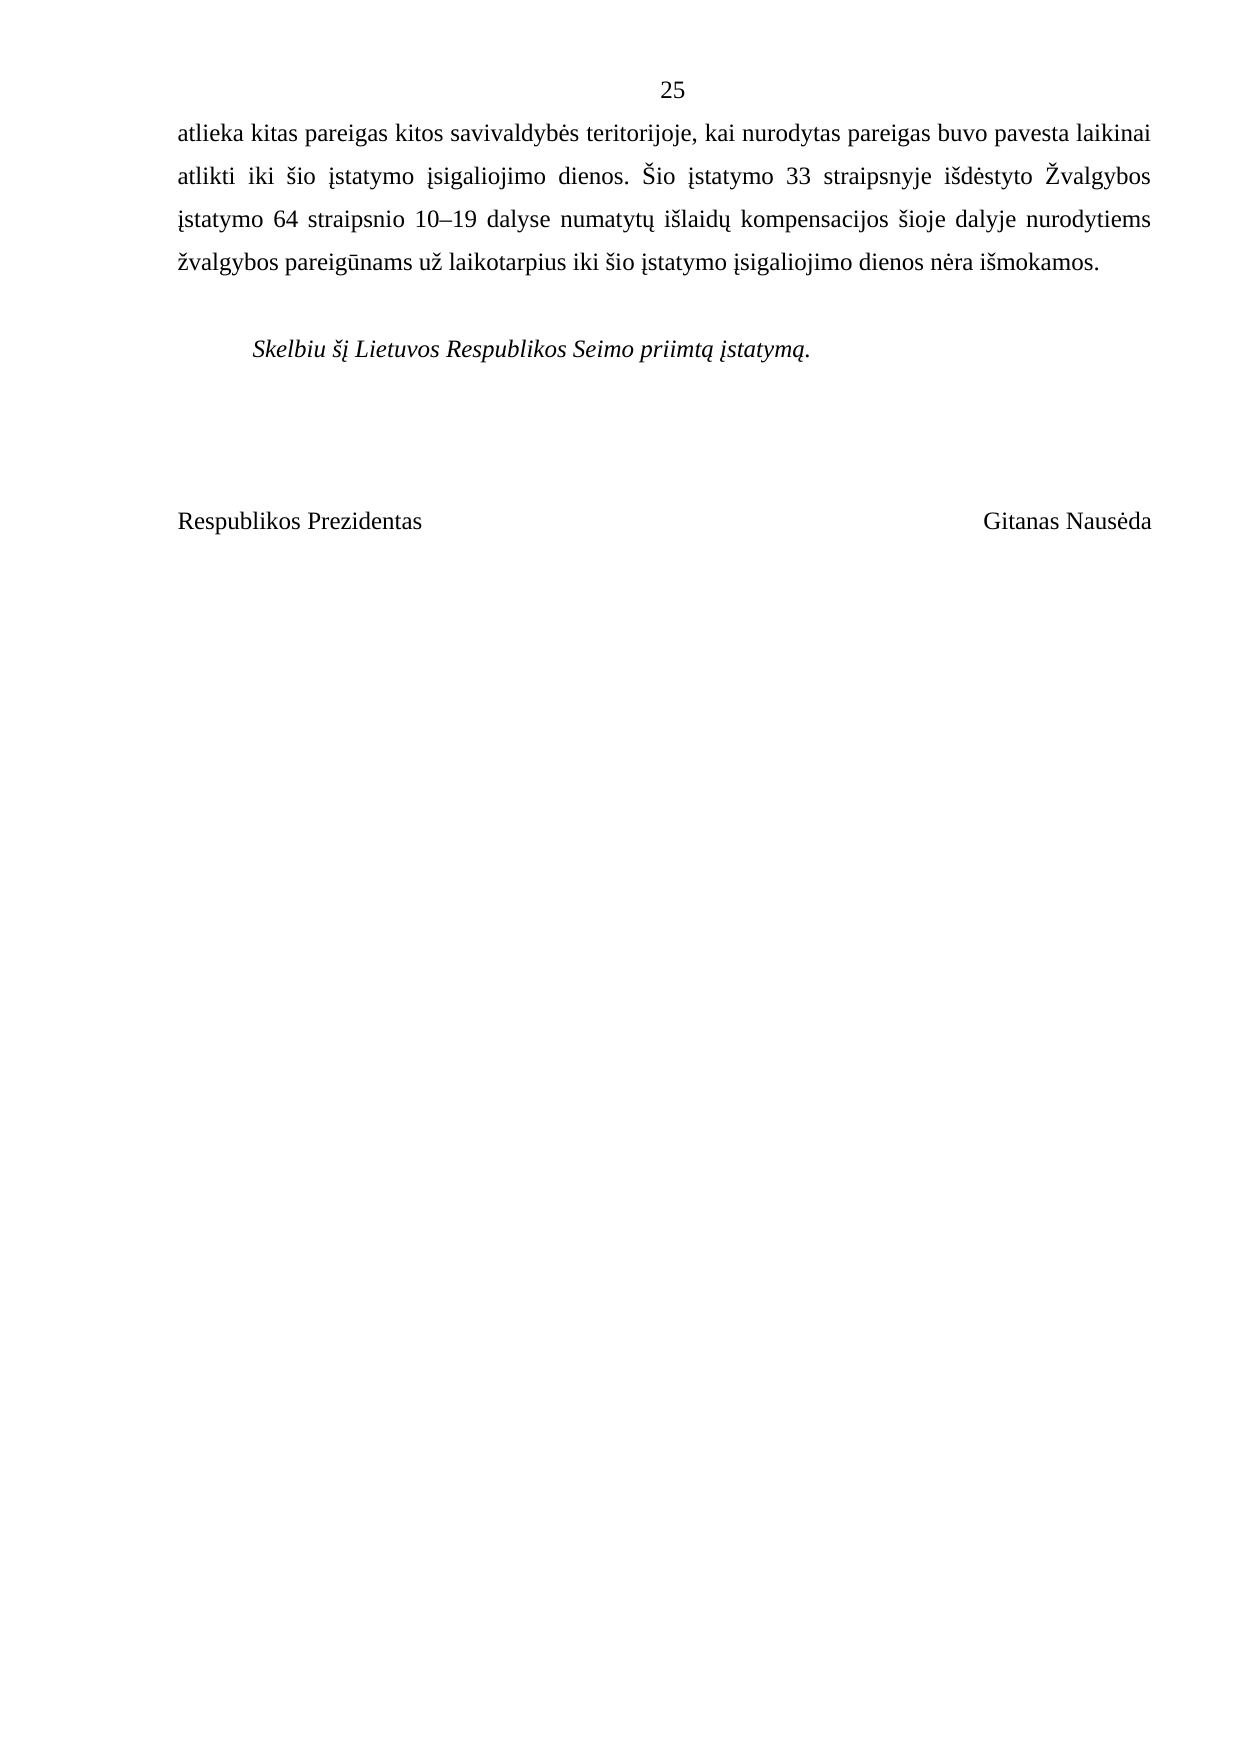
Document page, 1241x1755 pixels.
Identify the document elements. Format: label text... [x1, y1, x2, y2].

text Skelbiu šį Lietuvos Respublikos Seimo priimtą įstatymą. [177, 334, 1152, 362]
text atlieka kitas pareigas kitos savivaldybės teritorijoje, kai nurodytas pareigas buvo pavesta laikinai atlikti iki šio įstatymo įsigaliojimo dienos. Šio įstatymo 33 straipsnyje išdėstyto Žvalgybos įstatymo 64 straipsnio 10–19 dalyse numatytų išlaidų kompensacijos šioje dalyje nurodytiems žvalgybos pareigūnams už laikotarpius iki šio įstatymo įsigaliojimo dienos nėra išmokamos. [177, 118, 1152, 276]
text Respublikos Prezidentas Gitanas Nausėda [177, 506, 1152, 535]
